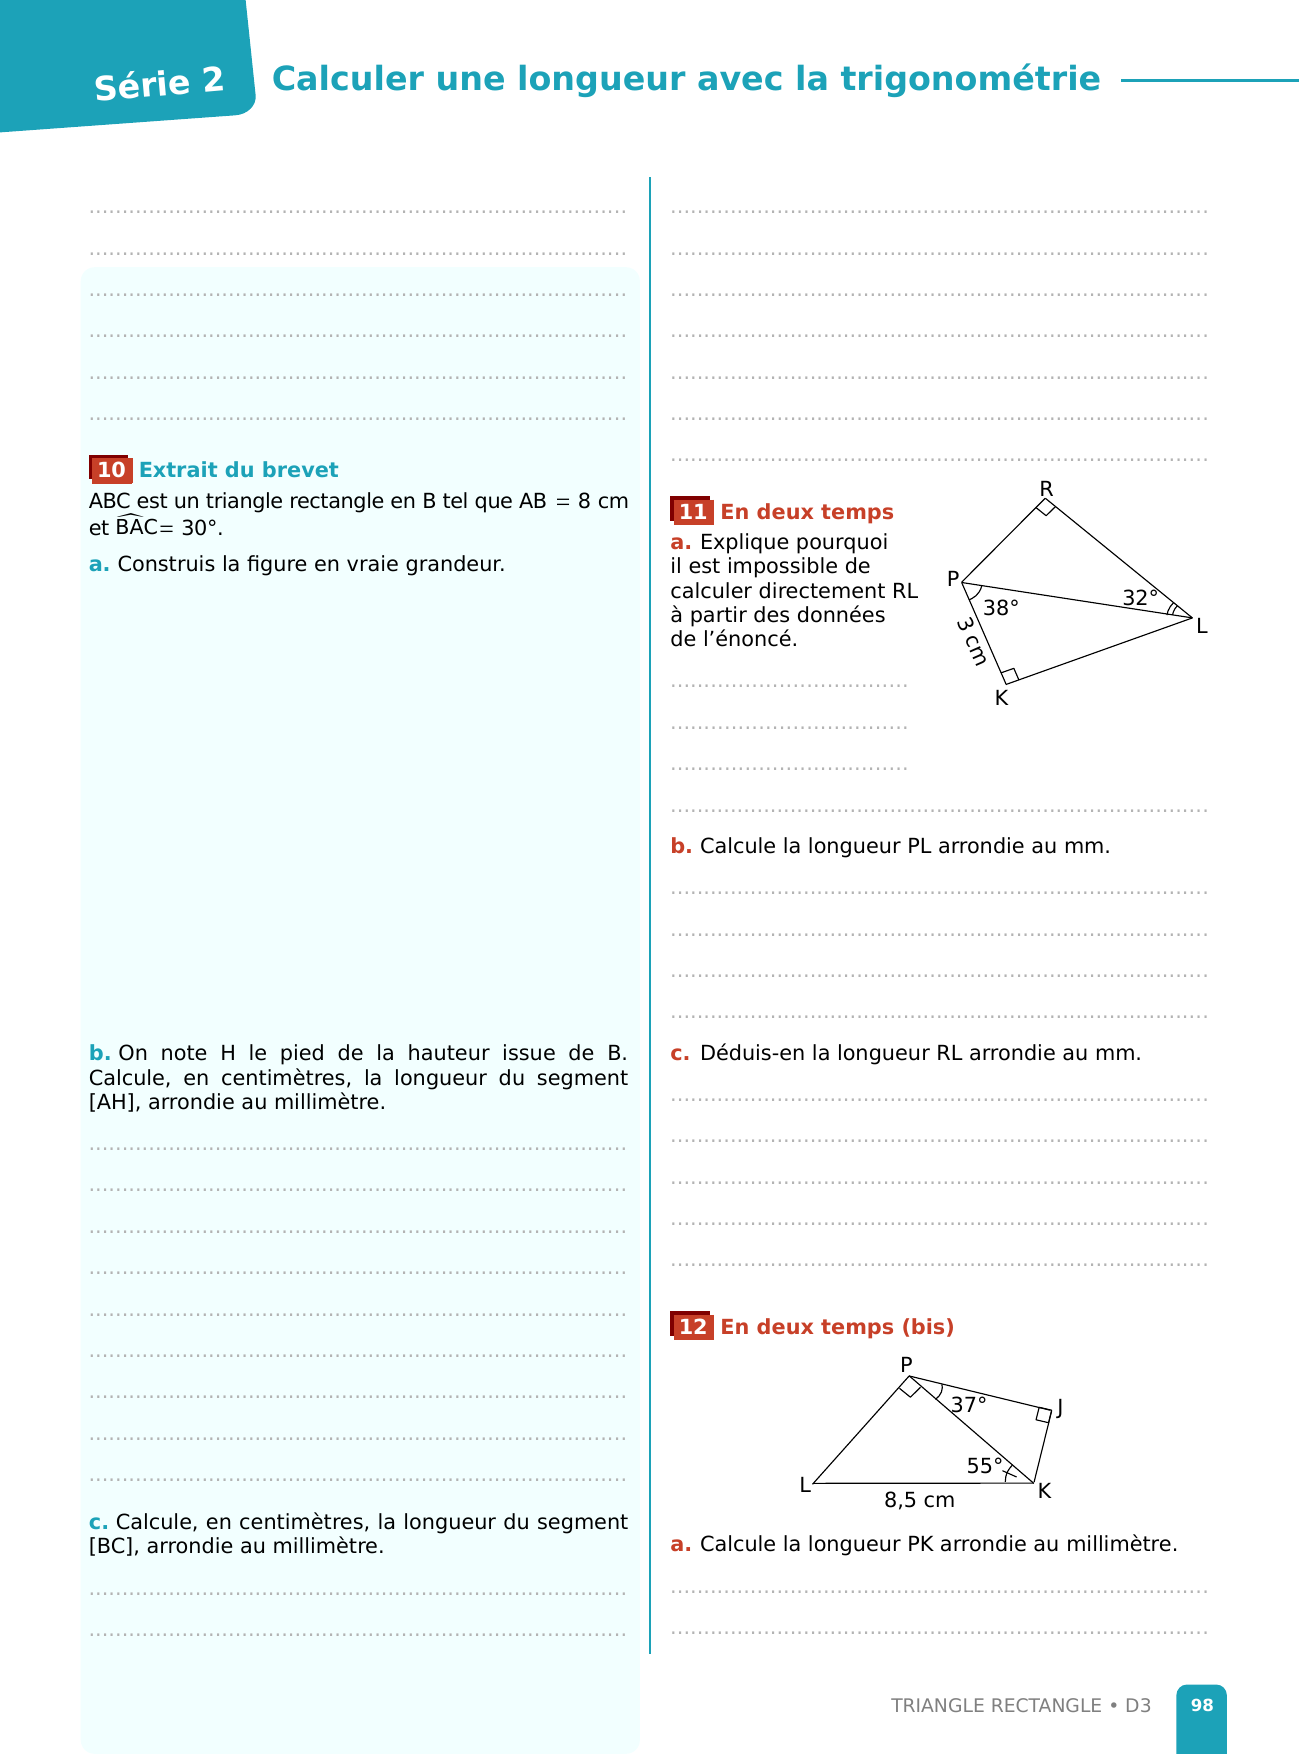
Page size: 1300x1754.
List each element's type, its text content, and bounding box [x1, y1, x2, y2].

list Calcule la longueur PL arrondie au mm. [670, 817, 1211, 858]
list Déduis-en la longueur RL arrondie au mm. [670, 1024, 1211, 1065]
list Explique pourquoi il est impossible de calculer directement RL à partir des données de l’énoncé. [971, 587, 1187, 651]
list Explique pourquoi il est impossible de calculer directement RL à partir des données de l’énoncé. [670, 530, 1011, 651]
list Explique pourquoi il est impossible de calculer directement RL à partir des données de l’énoncé. [1087, 530, 1211, 651]
list Calcule la longueur PK arrondie au millimètre. [670, 1532, 1211, 1557]
subtitle En deux temps [710, 496, 1211, 524]
list Explique pourquoi il est impossible de calculer directement RL à partir des données de l’énoncé. [964, 530, 1171, 613]
subtitle En deux temps (bis) [710, 1311, 1211, 1339]
